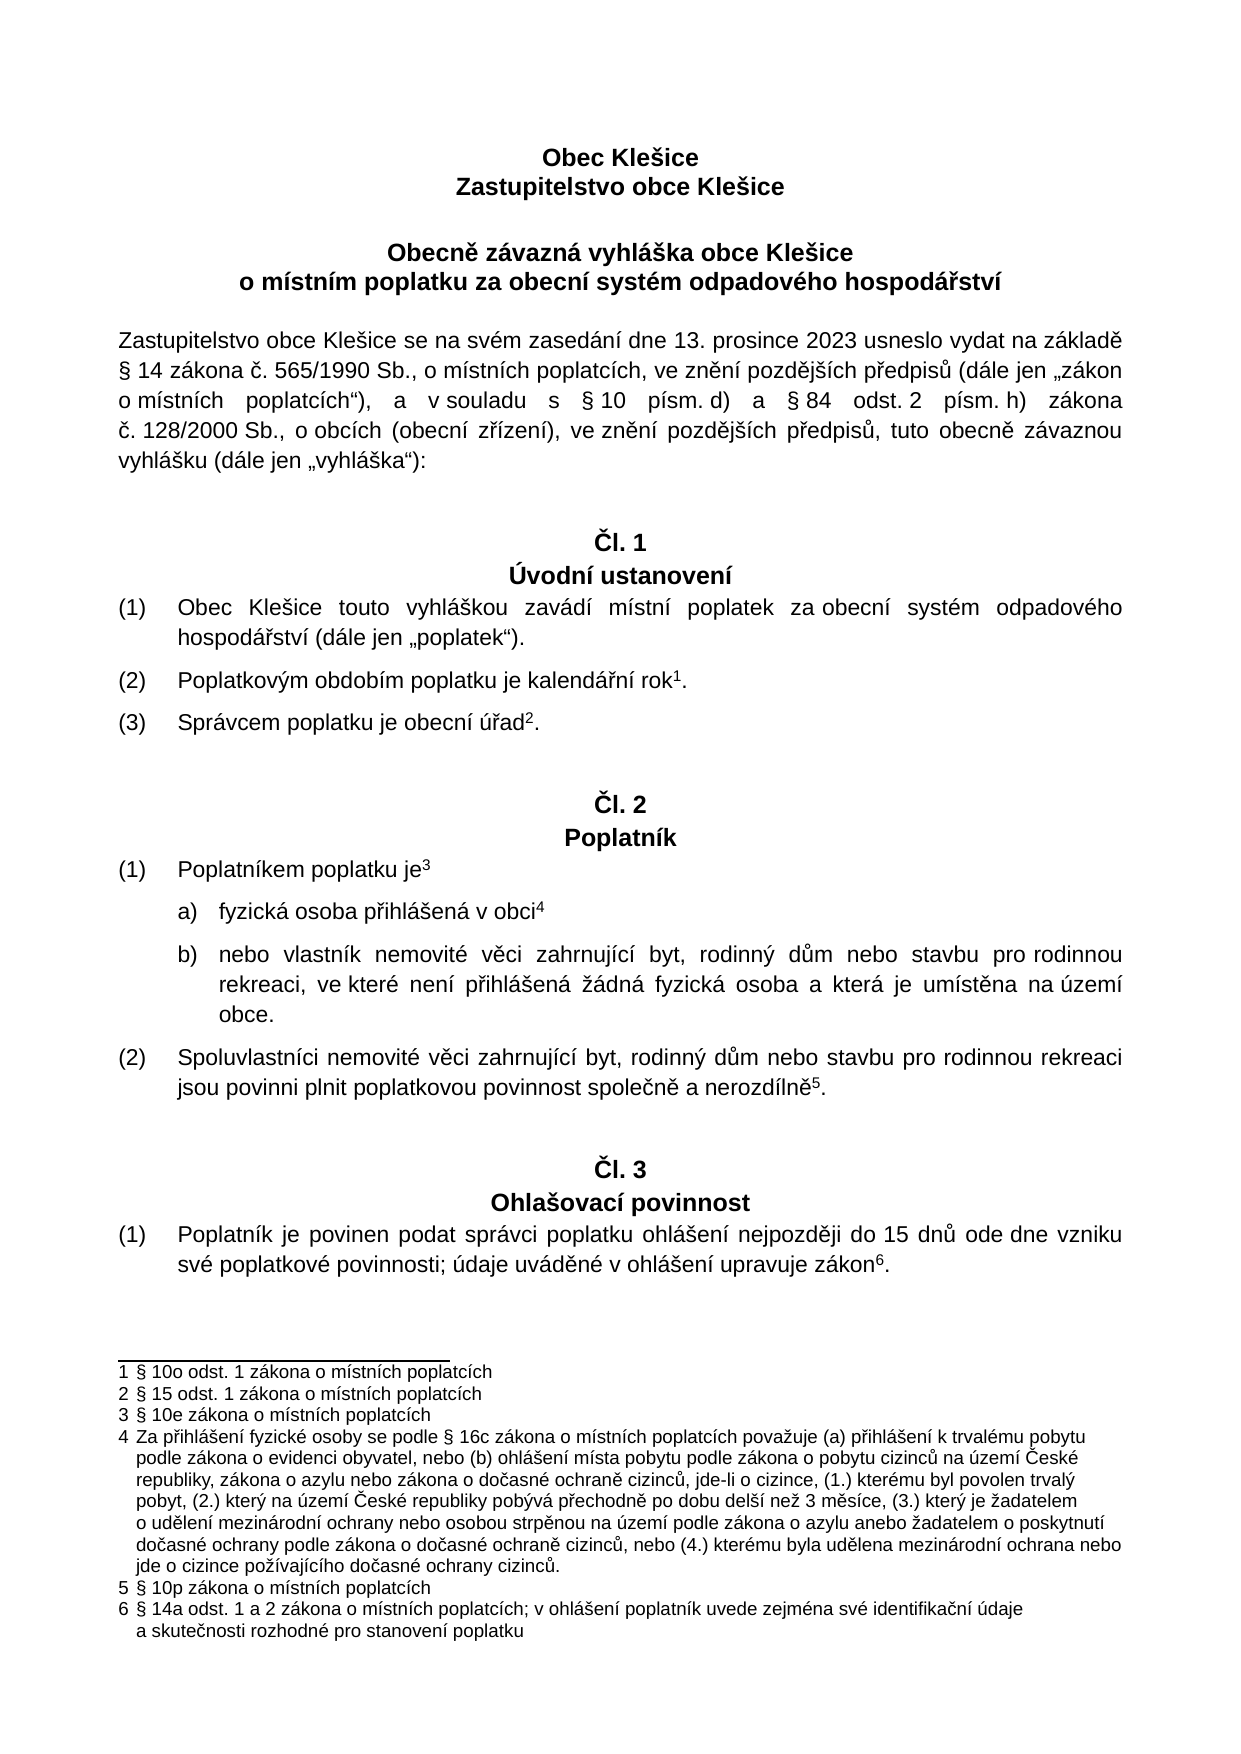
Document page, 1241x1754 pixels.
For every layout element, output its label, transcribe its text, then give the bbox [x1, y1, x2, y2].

text Zastupitelstvo obce Klešice se na svém zasedání dne 13. prosince 2023 usneslo vydat na základě § 14 zákona č. 565/1990 Sb., o místních poplatcích, ve znění pozdějších předpisů (dále jen „zákon o místních poplatcích“), a v souladu s § 10 písm. d) a § 84 odst. 2 písm. h) zákona č. 128/2000 Sb., o obcích (obecní zřízení), ve znění pozdějších předpisů, tuto obecně závaznou vyhlášku (dále jen „vyhláška“): [118, 327, 1122, 474]
list Spoluvlastníci nemovité věci zahrnující byt, rodinný dům nebo stavbu pro rodinnou rekreaci jsou povinni plnit poplatkovou povinnost společně a nerozdílně. [118, 1044, 1122, 1101]
list Poplatník je povinen podat správci poplatku ohlášení nejpozději do 15 dnů ode dne vzniku své poplatkové povinnosti; údaje uváděné v ohlášení upravuje zákon. [118, 1221, 1122, 1277]
list § 10o odst. 1 zákona o místních poplatcích [118, 1361, 1122, 1382]
list § 10p zákona o místních poplatcích [118, 1576, 1122, 1598]
list Za přihlášení fyzické osoby se podle § 16c zákona o místních poplatcích považuje (a) přihlášení k trvalému pobytu podle zákona o evidenci obyvatel, nebo (b) ohlášení místa pobytu podle zákona o pobytu cizinců na území České republiky, zákona o azylu nebo zákona o dočasné ochraně cizinců, jde-li o cizince, (1.) kterému byl povolen trvalý pobyt, (2.) který na území České republiky pobývá přechodně po dobu delší než 3 měsíce, (3.) který je žadatelem o udělení mezinárodní ochrany nebo osobou strpěnou na území podle zákona o azylu anebo žadatelem o poskytnutí dočasné ochrany podle zákona o dočasné ochraně cizinců, nebo (4.) kterému byla udělena mezinárodní ochrana nebo jde o cizince požívajícího dočasné ochrany cizinců. [118, 1426, 1122, 1576]
subtitle Čl. 1 Úvodní ustanovení [118, 528, 1122, 589]
list § 14a odst. 1 a 2 zákona o místních poplatcích; v ohlášení poplatník uvede zejména své identifikační údaje a skutečnosti rozhodné pro stanovení poplatku [118, 1598, 1122, 1641]
list Správcem poplatku je obecní úřad. [118, 709, 1122, 736]
list Poplatkovým obdobím poplatku je kalendářní rok. [118, 667, 1122, 693]
subtitle Obecně závazná vyhláška obce Klešice o místním poplatku za obecní systém odpadového hospodářství [118, 238, 1122, 295]
list Poplatníkem poplatku je [118, 856, 1122, 882]
title Obec Klešice Zastupitelstvo obce Klešice [118, 143, 1122, 201]
subtitle Čl. 2 Poplatník [118, 789, 1122, 851]
list § 10e zákona o místních poplatcích [118, 1404, 1122, 1426]
list Obec Klešice touto vyhláškou zavádí místní poplatek za obecní systém odpadového hospodářství (dále jen „poplatek“). [118, 594, 1122, 650]
list nebo vlastník nemovité věci zahrnující byt, rodinný dům nebo stavbu pro rodinnou rekreaci, ve které není přihlášená žádná fyzická osoba a která je umístěna na území obce. [177, 941, 1122, 1028]
subtitle Čl. 3 Ohlašovací povinnost [118, 1154, 1122, 1216]
list § 15 odst. 1 zákona o místních poplatcích [118, 1382, 1122, 1404]
list fyzická osoba přihlášená v obci [177, 898, 1122, 925]
